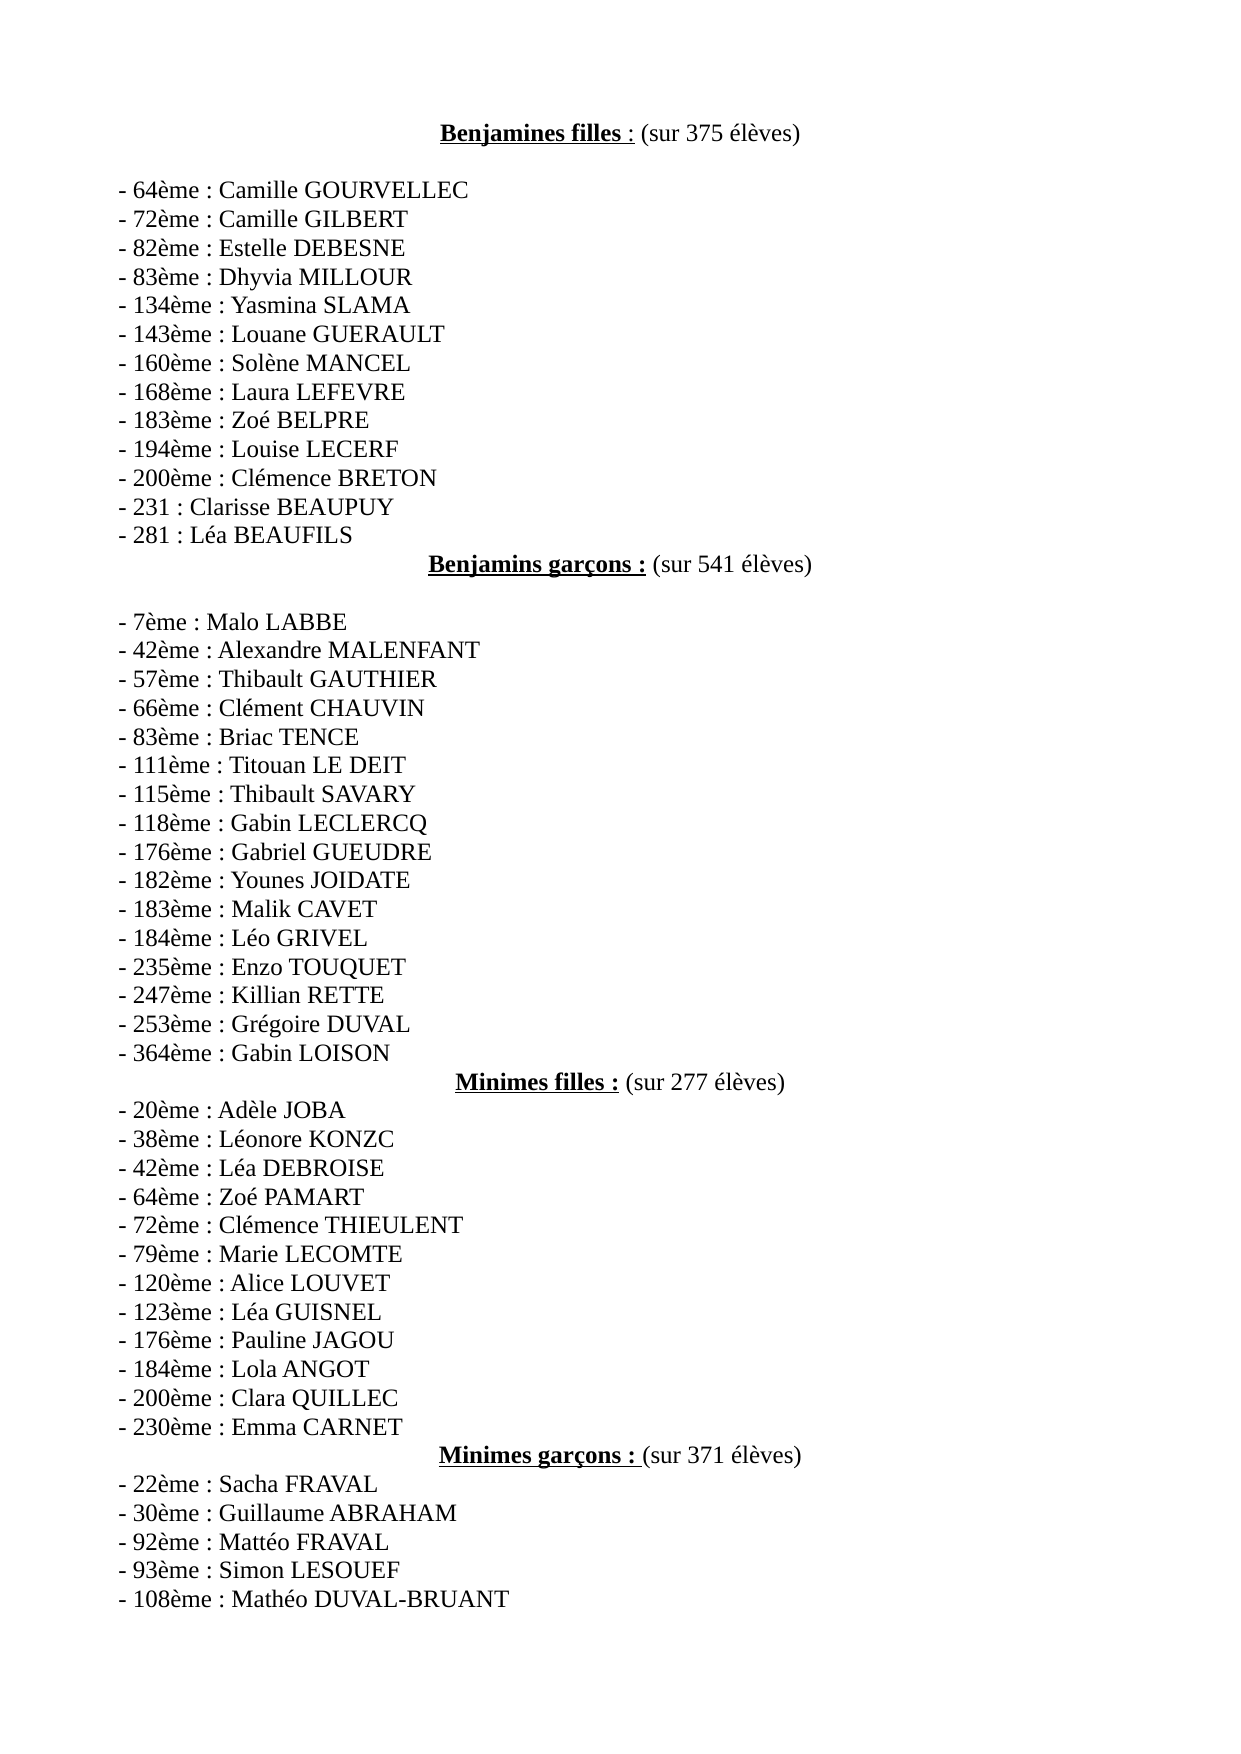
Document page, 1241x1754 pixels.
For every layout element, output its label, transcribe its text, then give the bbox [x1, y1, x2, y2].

text - 182ème : Younes JOIDATE [118, 866, 1122, 894]
text - 168ème : Laura LEFEVRE [118, 377, 1122, 406]
text - 42ème : Alexandre MALENFANT [118, 636, 1122, 664]
text - 200ème : Clara QUILLEC [118, 1383, 1122, 1412]
text - 160ème : Solène MANCEL [118, 348, 1122, 377]
text - 176ème : Pauline JAGOU [118, 1326, 1122, 1354]
text - 72ème : Camille GILBERT [118, 204, 1122, 233]
text - 183ème : Malik CAVET [118, 894, 1122, 923]
text - 184ème : Lola ANGOT [118, 1354, 1122, 1383]
text - 194ème : Louise LECERF [118, 434, 1122, 463]
text - 92ème : Mattéo FRAVAL [118, 1527, 1122, 1556]
text - 183ème : Zoé BELPRE [118, 406, 1122, 434]
text - 200ème : Clémence BRETON [118, 463, 1122, 492]
text - 281 : Léa BEAUFILS [118, 521, 1122, 549]
text - 20ème : Adèle JOBA [118, 1096, 1122, 1124]
text - 72ème : Clémence THIEULENT [118, 1211, 1122, 1239]
text - 82ème : Estelle DEBESNE [118, 233, 1122, 262]
text - 123ème : Léa GUISNEL [118, 1297, 1122, 1326]
text - 57ème : Thibault GAUTHIER [118, 664, 1122, 693]
text - 66ème : Clément CHAUVIN [118, 693, 1122, 722]
text - 134ème : Yasmina SLAMA [118, 291, 1122, 319]
text - 7ème : Malo LABBE [118, 607, 1122, 636]
text - 231 : Clarisse BEAUPUY [118, 492, 1122, 521]
text Minimes filles : (sur 277 élèves) [118, 1067, 1122, 1096]
text - 30ème : Guillaume ABRAHAM [118, 1498, 1122, 1527]
text - 143ème : Louane GUERAULT [118, 319, 1122, 348]
text - 176ème : Gabriel GUEUDRE [118, 837, 1122, 866]
text - 38ème : Léonore KONZC [118, 1124, 1122, 1153]
text - 83ème : Briac TENCE [118, 722, 1122, 751]
text - 120ème : Alice LOUVET [118, 1268, 1122, 1297]
text - 111ème : Titouan LE DEIT [118, 751, 1122, 779]
text - 253ème : Grégoire DUVAL [118, 1009, 1122, 1038]
text - 22ème : Sacha FRAVAL [118, 1469, 1122, 1498]
text - 93ème : Simon LESOUEF [118, 1556, 1122, 1584]
text - 184ème : Léo GRIVEL [118, 923, 1122, 952]
text Benjamines filles : (sur 375 élèves) [118, 118, 1122, 147]
text - 235ème : Enzo TOUQUET [118, 952, 1122, 981]
text - 64ème : Camille GOURVELLEC [118, 176, 1122, 204]
text - 108ème : Mathéo DUVAL-BRUANT [118, 1584, 1122, 1613]
text - 230ème : Emma CARNET [118, 1412, 1122, 1441]
text - 247ème : Killian RETTE [118, 981, 1122, 1009]
text - 79ème : Marie LECOMTE [118, 1239, 1122, 1268]
text Minimes garçons : (sur 371 élèves) [118, 1441, 1122, 1469]
text Benjamins garçons : (sur 541 élèves) [118, 549, 1122, 578]
text - 115ème : Thibault SAVARY [118, 779, 1122, 808]
text - 83ème : Dhyvia MILLOUR [118, 262, 1122, 291]
text - 42ème : Léa DEBROISE [118, 1153, 1122, 1182]
text - 364ème : Gabin LOISON [118, 1038, 1122, 1067]
text - 118ème : Gabin LECLERCQ [118, 808, 1122, 837]
text - 64ème : Zoé PAMART [118, 1182, 1122, 1211]
